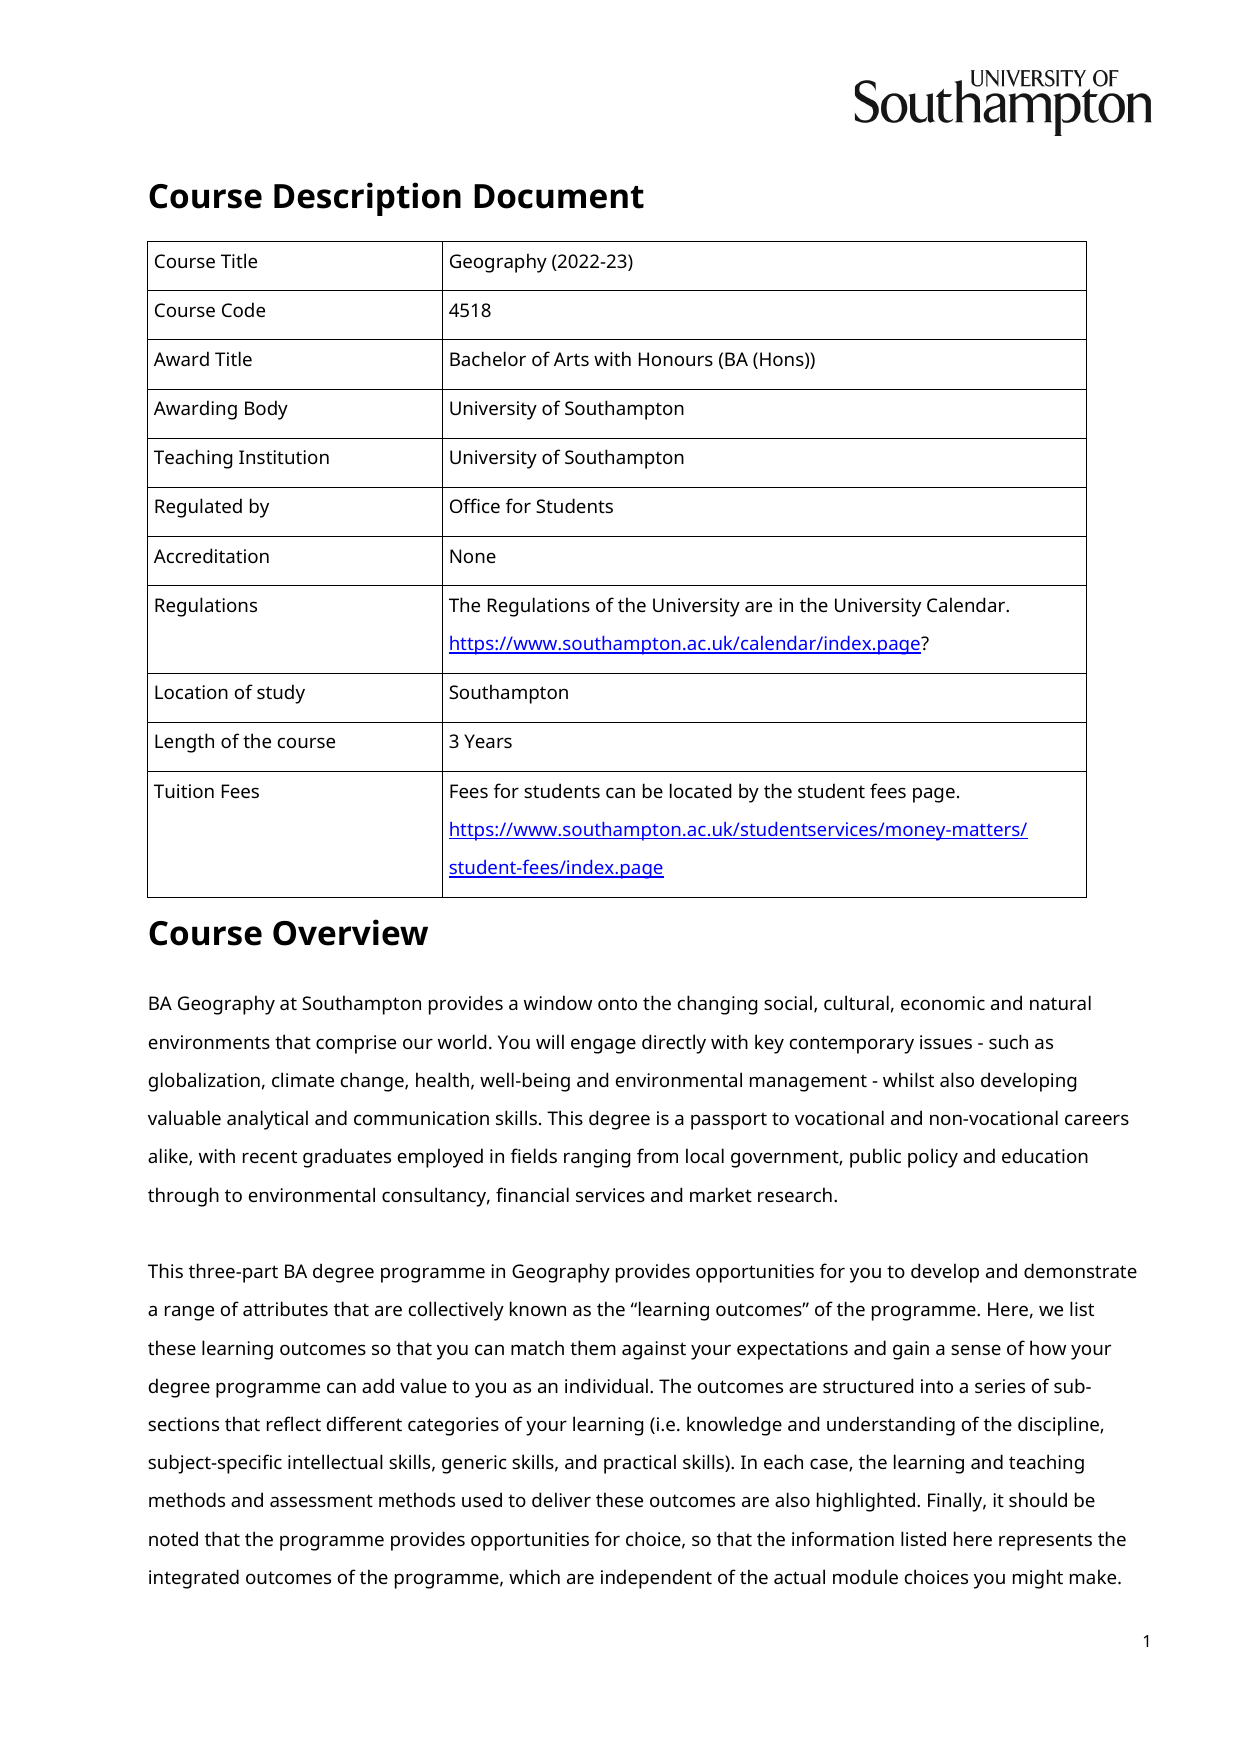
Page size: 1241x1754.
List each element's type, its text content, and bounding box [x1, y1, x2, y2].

table_cell Regulations [148, 586, 442, 673]
table_cell Accreditation [148, 537, 442, 585]
table_cell Location of study [148, 674, 442, 722]
table_cell University of Southampton [443, 439, 1086, 487]
table_cell Tuition Fees [148, 772, 442, 897]
table_cell University of Southampton [443, 390, 1086, 438]
table_cell Bachelor of Arts with Honours (BA (Hons)) [443, 340, 1086, 388]
table_cell Course Code [148, 291, 442, 339]
table_cell Southampton [443, 674, 1086, 722]
subtitle Course Description Document [148, 173, 1152, 218]
table_cell Regulated by [148, 488, 442, 536]
table_cell Award Title [148, 340, 442, 388]
table_cell The Regulations of the University are in the University Calendar. https://www.southampton.ac.uk/calendar/index.page? [443, 586, 1086, 673]
table_cell None [443, 537, 1086, 585]
table_cell Fees for students can be located by the student fees page. https://www.southampton.ac.uk/studentservices/money-matters/student-fees/index.page [443, 772, 1086, 897]
table_header Course Title [148, 242, 442, 290]
table_header Geography (2022-23) [443, 242, 1086, 290]
table_cell Length of the course [148, 723, 442, 771]
table_cell 4518 [443, 291, 1086, 339]
table_cell 3 Years [443, 723, 1086, 771]
table_cell Teaching Institution [148, 439, 442, 487]
subtitle Course Overview [148, 910, 1152, 956]
table_cell Office for Students [443, 488, 1086, 536]
text BA Geography at Southampton provides a window onto the changing social, cultural, economic and natural environments that comprise our world. You will engage directly with key contemporary issues - such as globalization, climate change, health, well-being and environmental management - whilst also developing valuable analytical and communication skills. This degree is a passport to vocational and non-vocational careers alike, with recent graduates employed in fields ranging from local government, public policy and education through to environmental consultancy, financial services and market research. This three-part BA degree programme in Geography provides opportunities for you to develop and demonstrate a range of attributes that are collectively known as the “learning outcomes” of the programme. Here, we list these learning outcomes so that you can match them against your expectations and gain a sense of how your degree programme can add value to you as an individual. The outcomes are structured into a series of sub-sections that reflect different categories of your learning (i.e. knowledge and understanding of the discipline, subject-specific intellectual skills, generic skills, and practical skills). In each case, the learning and teaching methods and assessment methods used to deliver these outcomes are also highlighted. Finally, it should be noted that the programme provides opportunities for choice, so that the information listed here represents the integrated outcomes of the programme, which are independent of the actual module choices you might make. [148, 991, 1145, 1590]
table_cell Awarding Body [148, 390, 442, 438]
